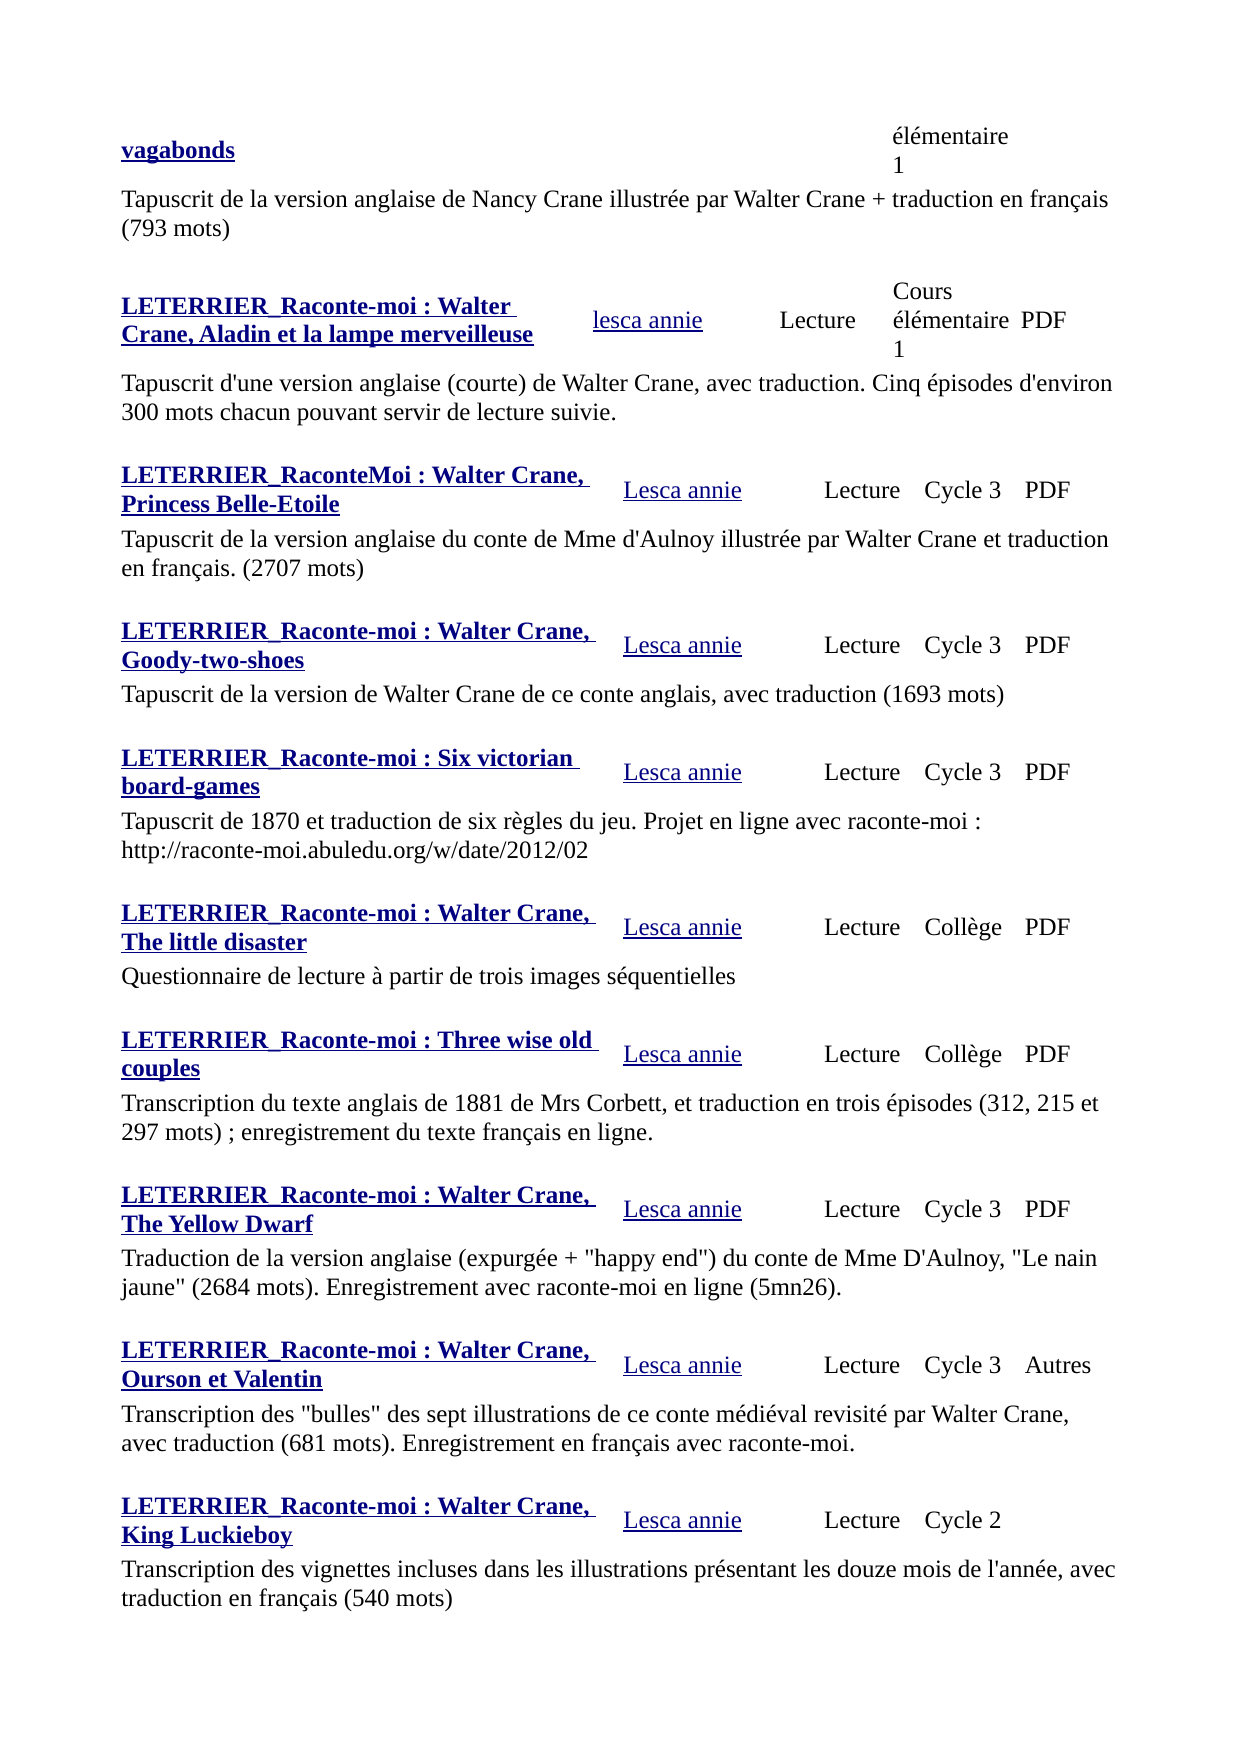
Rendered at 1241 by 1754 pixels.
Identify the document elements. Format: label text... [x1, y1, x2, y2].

table_header Lesca annie [620, 613, 821, 676]
table_header Autres [1022, 1333, 1122, 1396]
table_cell Transcription du texte anglais de 1881 de Mrs Corbett, et traduction en trois épisodes (312, 215 et 297 mots) ; enregistrement du texte français en ligne. [118, 1085, 1122, 1148]
table_header PDF [1022, 1177, 1122, 1241]
table_header Collège [921, 895, 1022, 958]
table_cell Traduction de la version anglaise (expurgée + "happy end") du conte de Mme D'Aulnoy, "Le nain jaune" (2684 mots). Enregistrement avec raconte-moi en ligne (5mn26). [118, 1241, 1122, 1304]
table_cell Questionnaire de lecture à partir de trois images séquentielles [118, 959, 1122, 993]
table_header vagabonds [118, 118, 588, 181]
table_header LETERRIER_Raconte-moi : Three wise old couples [118, 1022, 620, 1085]
table_header LETERRIER_Raconte-moi : Walter Crane, Goody-two-shoes [118, 613, 620, 676]
table_header PDF [1022, 613, 1122, 676]
table_header Cycle 3 [921, 740, 1022, 803]
table_header Lesca annie [620, 458, 821, 521]
table_header LETERRIER_RaconteMoi : Walter Crane, Princess Belle-Etoile [118, 458, 620, 521]
table_header Lesca annie [620, 1177, 821, 1241]
table_header [1018, 118, 1122, 181]
table_header LETERRIER_Raconte-moi : Walter Crane, The little disaster [118, 895, 620, 958]
table_cell Tapuscrit de 1870 et traduction de six règles du jeu. Projet en ligne avec raconte-moi : http://raconte-moi.abuledu.org/w/date/2012/02 [118, 803, 1122, 866]
table_cell Tapuscrit de la version de Walter Crane de ce conte anglais, avec traduction (1693 mots) [118, 676, 1122, 711]
table_header Lecture [821, 1177, 921, 1241]
table_header Lesca annie [620, 740, 821, 803]
table_header Cycle 2 [921, 1488, 1022, 1551]
table_cell Transcription des "bulles" des sept illustrations de ce conte médiéval revisité par Walter Crane, avec traduction (681 mots). Enregistrement en français avec raconte-moi. [118, 1396, 1122, 1459]
table_header Lesca annie [620, 1488, 821, 1551]
table_header Lesca annie [620, 895, 821, 958]
table_cell Tapuscrit de la version anglaise du conte de Mme d'Aulnoy illustrée par Walter Crane et traduction en français. (2707 mots) [118, 521, 1122, 584]
table_header Lecture [821, 1333, 921, 1396]
table_header lesca annie [589, 274, 776, 366]
table_cell Transcription des vignettes incluses dans les illustrations présentant les douze mois de l'année, avec traduction en français (540 mots) [118, 1551, 1122, 1615]
table_header Lesca annie [620, 1022, 821, 1085]
table_header Cycle 3 [921, 1333, 1022, 1396]
table_header LETERRIER_Raconte-moi : Walter Crane, Ourson et Valentin [118, 1333, 620, 1396]
table_header Lecture [821, 1022, 921, 1085]
table_header PDF [1022, 458, 1122, 521]
table_header Lecture [821, 458, 921, 521]
table_header Collège [921, 1022, 1022, 1085]
table_header Lecture [821, 1488, 921, 1551]
table_header PDF [1022, 895, 1122, 958]
table_header Lecture [776, 274, 890, 366]
table_header Cycle 3 [921, 458, 1022, 521]
table_header LETERRIER_Raconte-moi : Walter Crane, Aladin et la lampe merveilleuse [118, 274, 589, 366]
table_header [1022, 1488, 1122, 1551]
table_header Lecture [821, 895, 921, 958]
table_header LETERRIER_Raconte-moi : Walter Crane, The Yellow Dwarf [118, 1177, 620, 1241]
table_header LETERRIER_Raconte-moi : Six victorian board-games [118, 740, 620, 803]
table_header Cours élémentaire 1 [890, 274, 1018, 366]
table_header Lesca annie [620, 1333, 821, 1396]
table_header [588, 118, 776, 181]
table_header PDF [1022, 740, 1122, 803]
table_header Lecture [821, 613, 921, 676]
table_cell Tapuscrit de la version anglaise de Nancy Crane illustrée par Walter Crane + traduction en français (793 mots) [118, 181, 1122, 245]
table_header PDF [1018, 274, 1122, 366]
table_header Cycle 3 [921, 1177, 1022, 1241]
table_header élémentaire 1 [889, 118, 1018, 181]
table_cell Tapuscrit d'une version anglaise (courte) de Walter Crane, avec traduction. Cinq épisodes d'environ 300 mots chacun pouvant servir de lecture suivie. [118, 366, 1122, 429]
table_header Lecture [821, 740, 921, 803]
table_header LETERRIER_Raconte-moi : Walter Crane, King Luckieboy [118, 1488, 620, 1551]
table_header Cycle 3 [921, 613, 1022, 676]
table_header PDF [1022, 1022, 1122, 1085]
table_header [776, 118, 889, 181]
